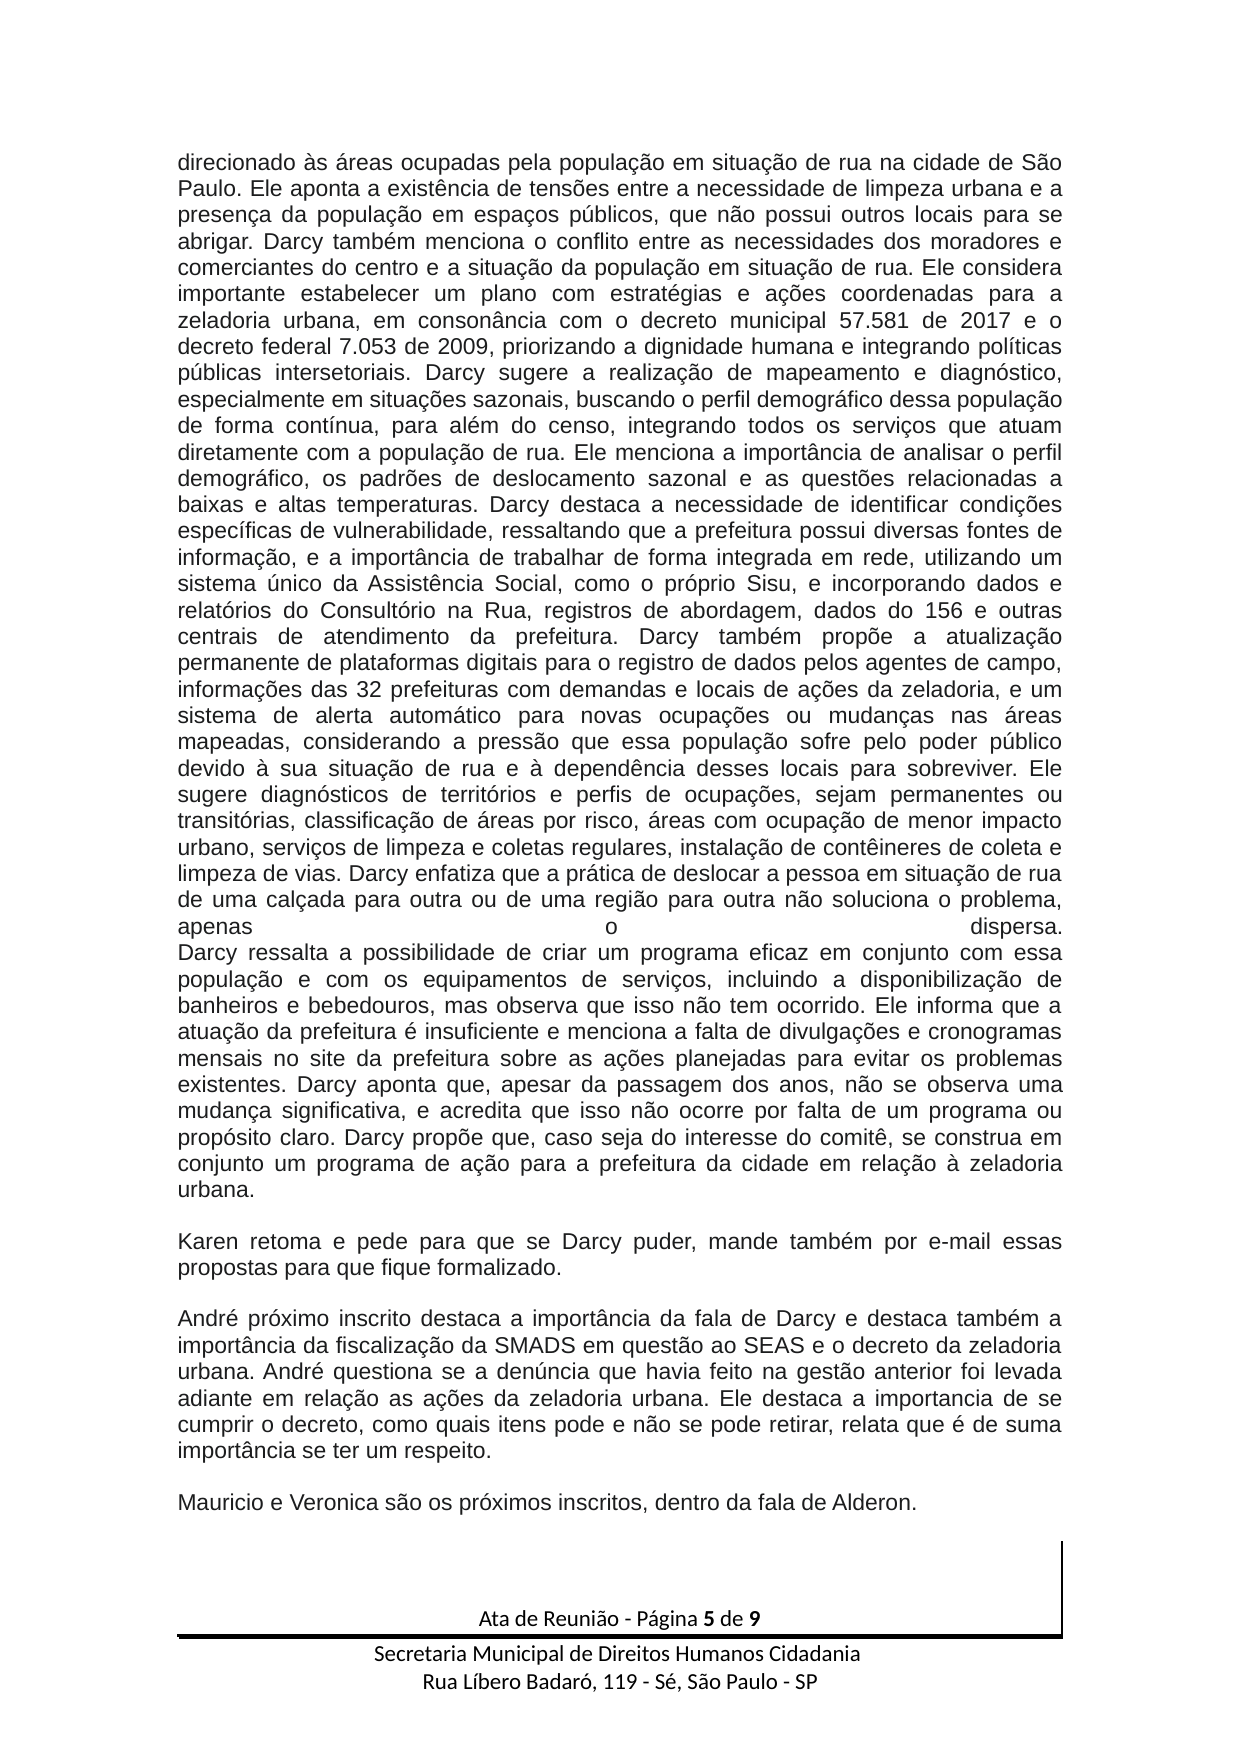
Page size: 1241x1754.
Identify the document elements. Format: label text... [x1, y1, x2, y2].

text Mauricio e Veronica são os próximos inscritos, dentro da fala de Alderon. [177, 1488, 1063, 1515]
text André próximo inscrito destaca a importância da fala de Darcy e destaca também a importância da fiscalização da SMADS em questão ao SEAS e o decreto da zeladoria urbana. André questiona se a denúncia que havia feito na gestão anterior foi levada adiante em relação as ações da zeladoria urbana. Ele destaca a importancia de se cumprir o decreto, como quais itens pode e não se pode retirar, relata que é de suma importância se ter um respeito. [177, 1305, 1063, 1463]
text Karen retoma e pede para que se Darcy puder, mande também por e-mail essas propostas para que fique formalizado. [177, 1228, 1063, 1280]
text direcionado às áreas ocupadas pela população em situação de rua na cidade de São Paulo. Ele aponta a existência de tensões entre a necessidade de limpeza urbana e a presença da população em espaços públicos, que não possui outros locais para se abrigar. Darcy também menciona o conflito entre as necessidades dos moradores e comerciantes do centro e a situação da população em situação de rua. Ele considera importante estabelecer um plano com estratégias e ações coordenadas para a zeladoria urbana, em consonância com o decreto municipal 57.581 de 2017 e o decreto federal 7.053 de 2009, priorizando a dignidade humana e integrando políticas públicas intersetoriais. Darcy sugere a realização de mapeamento e diagnóstico, especialmente em situações sazonais, buscando o perfil demográfico dessa população de forma contínua, para além do censo, integrando todos os serviços que atuam diretamente com a população de rua. Ele menciona a importância de analisar o perfil demográfico, os padrões de deslocamento sazonal e as questões relacionadas a baixas e altas temperaturas. Darcy destaca a necessidade de identificar condições específicas de vulnerabilidade, ressaltando que a prefeitura possui diversas fontes de informação, e a importância de trabalhar de forma integrada em rede, utilizando um sistema único da Assistência Social, como o próprio Sisu, e incorporando dados e relatórios do Consultório na Rua, registros de abordagem, dados do 156 e outras centrais de atendimento da prefeitura. Darcy também propõe a atualização permanente de plataformas digitais para o registro de dados pelos agentes de campo, informações das 32 prefeituras com demandas e locais de ações da zeladoria, e um sistema de alerta automático para novas ocupações ou mudanças nas áreas mapeadas, considerando a pressão que essa população sofre pelo poder público devido à sua situação de rua e à dependência desses locais para sobreviver. Ele sugere diagnósticos de territórios e perfis de ocupações, sejam permanentes ou transitórias, classificação de áreas por risco, áreas com ocupação de menor impacto urbano, serviços de limpeza e coletas regulares, instalação de contêineres de coleta e limpeza de vias. Darcy enfatiza que a prática de deslocar a pessoa em situação de rua de uma calçada para outra ou de uma região para outra não soluciona o problema, apenas o dispersa. Darcy ressalta a possibilidade de criar um programa eficaz em conjunto com essa população e com os equipamentos de serviços, incluindo a disponibilização de banheiros e bebedouros, mas observa que isso não tem ocorrido. Ele informa que a atuação da prefeitura é insuficiente e menciona a falta de divulgações e cronogramas mensais no site da prefeitura sobre as ações planejadas para evitar os problemas existentes. Darcy aponta que, apesar da passagem dos anos, não se observa uma mudança significativa, e acredita que isso não ocorre por falta de um programa ou propósito claro. Darcy propõe que, caso seja do interesse do comitê, se construa em conjunto um programa de ação para a prefeitura da cidade em relação à zeladoria urbana. [177, 148, 1063, 1203]
